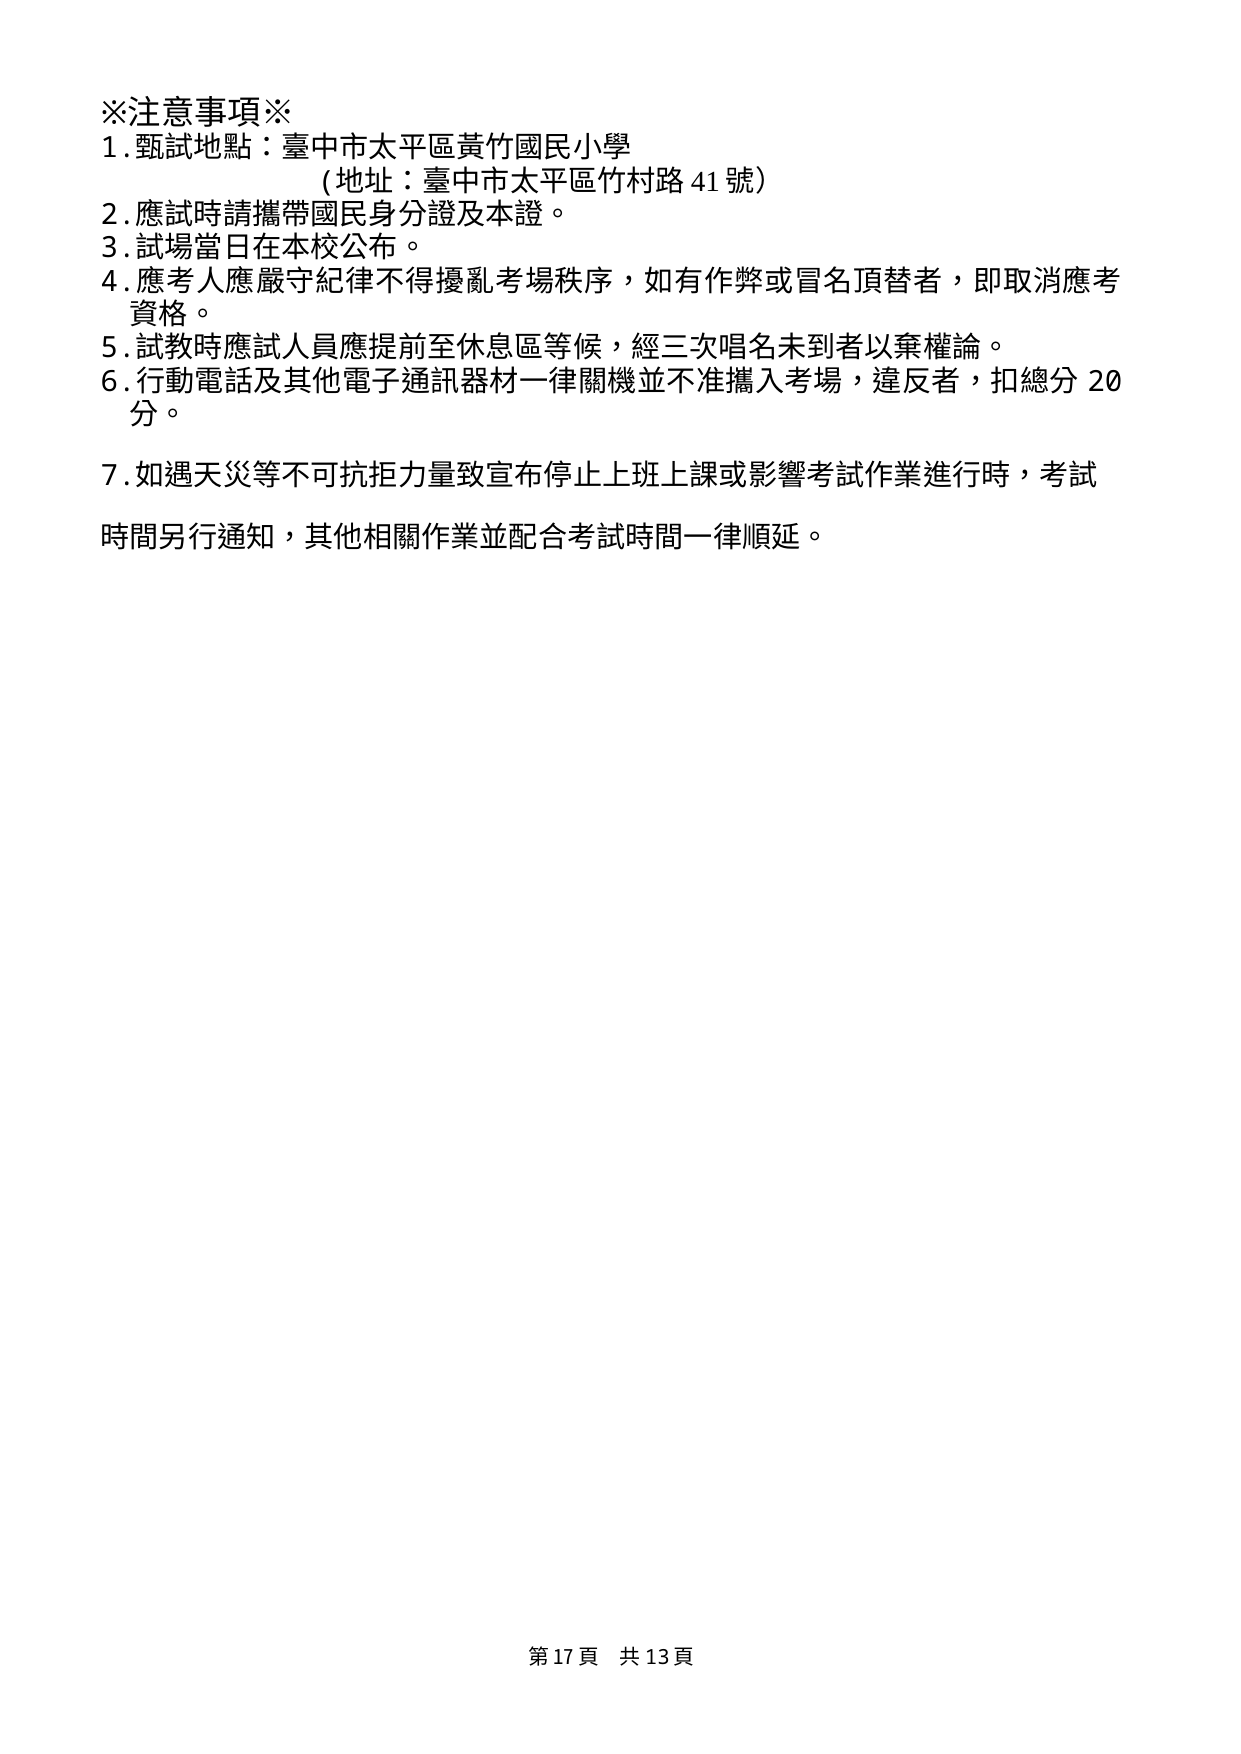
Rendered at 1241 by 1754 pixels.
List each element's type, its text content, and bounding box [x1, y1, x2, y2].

text 2.應試時請攜帶國民身分證及本證。 [100, 198, 1122, 231]
text ※注意事項※ [100, 68, 1122, 131]
text (地址：臺中市太平區竹村路41號） [317, 164, 1122, 198]
text 1.甄試地點：臺中市太平區黃竹國民小學 [100, 131, 1122, 164]
text 3.試場當日在本校公布。 [100, 231, 1122, 264]
text 6.行動電話及其他電子通訊器材一律關機並不准攜入考場，違反者，扣總分20分。 [100, 364, 1122, 431]
text 5.試教時應試人員應提前至休息區等候，經三次唱名未到者以棄權論。 [100, 331, 1122, 364]
text 7.如遇天災等不可抗拒力量致宣布停止上班上課或影響考試作業進行時，考試時間另行通知，其他相關作業並配合考試時間一律順延。 [100, 431, 1122, 556]
text 4.應考人應嚴守紀律不得擾亂考場秩序，如有作弊或冒名頂替者，即取消應考資格。 [100, 264, 1122, 331]
